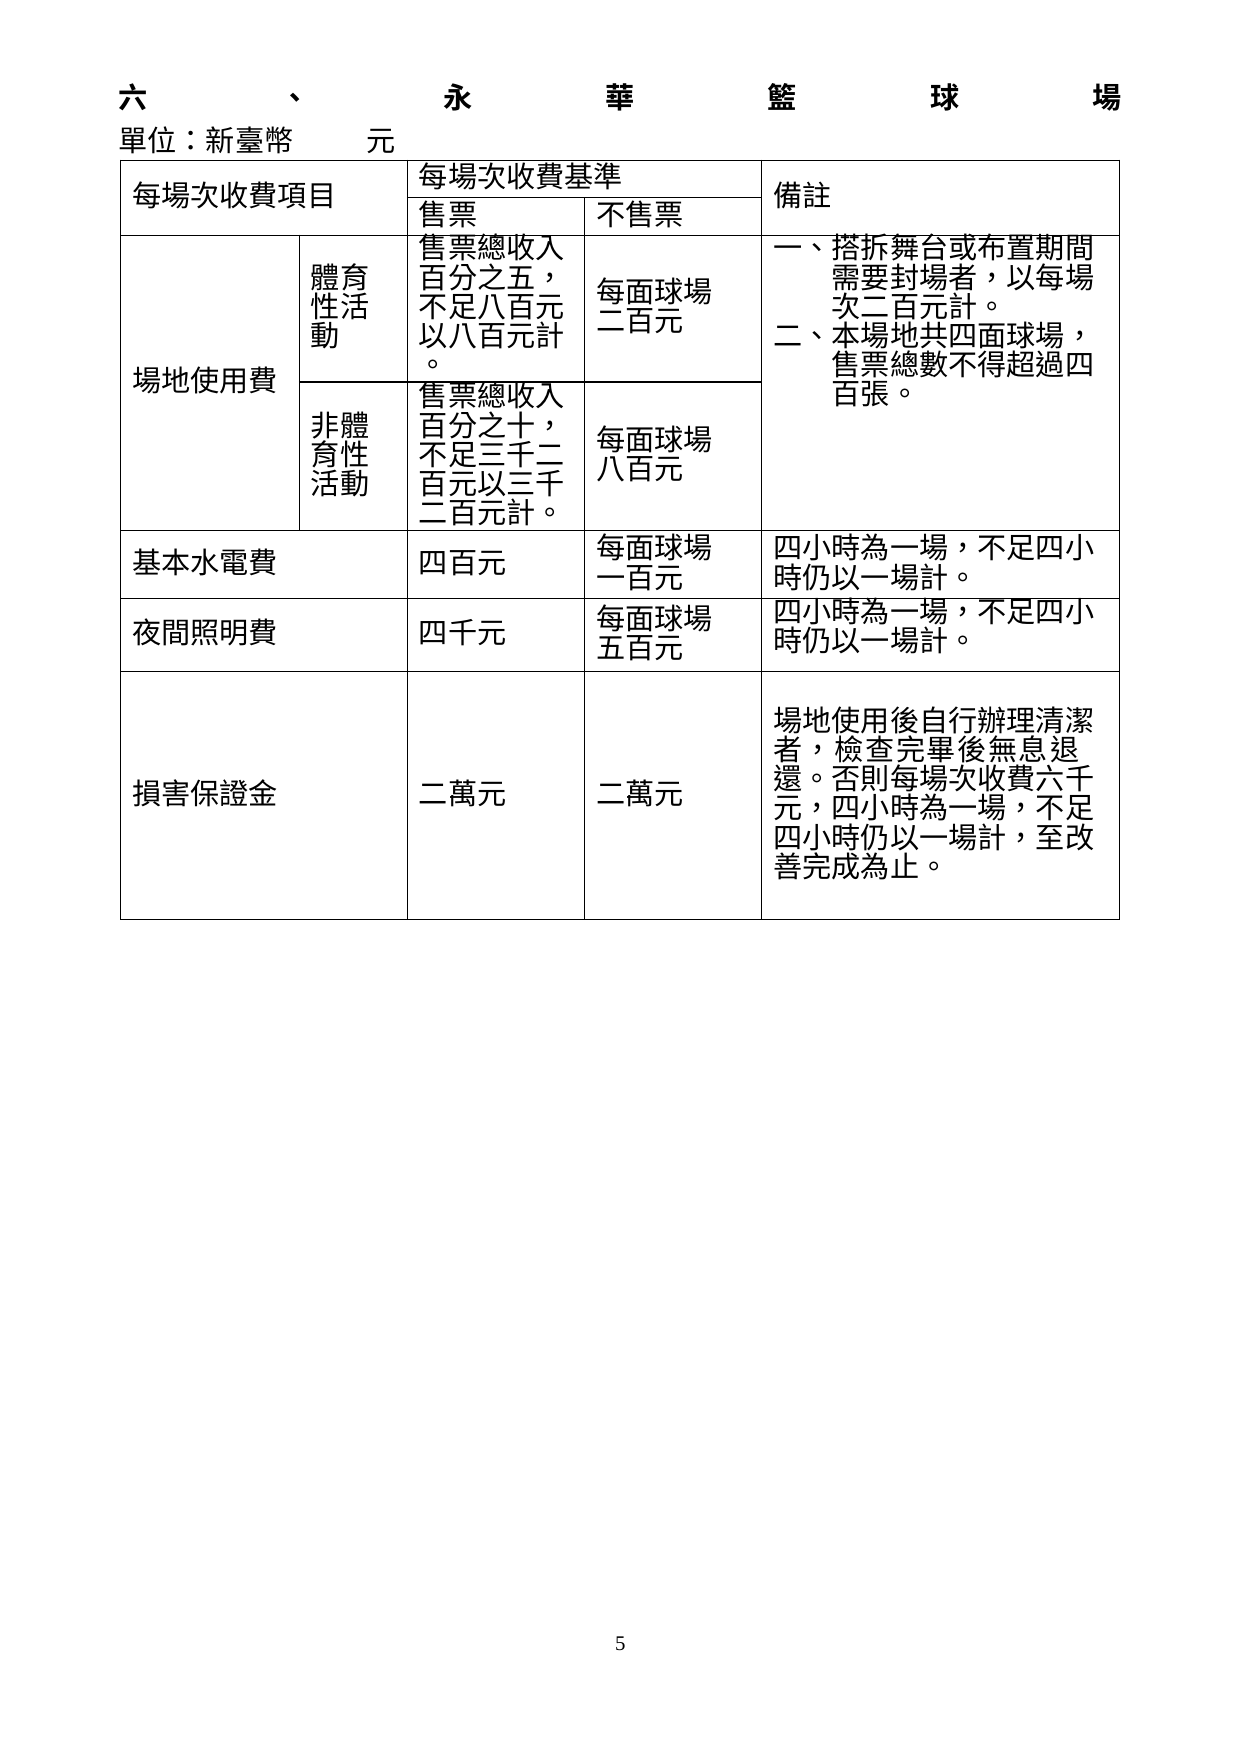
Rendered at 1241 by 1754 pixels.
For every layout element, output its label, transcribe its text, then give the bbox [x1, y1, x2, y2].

table_cell 售票 [408, 198, 584, 234]
table_cell 場地使用費 [121, 236, 299, 530]
table_cell 一、搭拆舞台或布置期間需要封場者，以每場次二百元計。 二、本場地共四面球場，售票總數不得超過四百張。 [762, 236, 1119, 530]
table_cell 損害保證金 [121, 672, 407, 919]
text 六、永華籃球場 單位：新臺幣 元 [118, 75, 1122, 159]
table_cell 四小時為一場，不足四小時仍以一場計。 [762, 531, 1119, 598]
table_cell 每面球場 五百元 [585, 599, 761, 671]
table_cell 場地使用後自行辦理清潔者，檢查完畢後無息退還。否則每場次收費六千元，四小時為一場，不足四小時仍以一場計，至改善完成為止。 [762, 672, 1119, 919]
table_cell 四百元 [408, 531, 584, 598]
table_cell 每面球場 二百元 [585, 236, 761, 381]
table_cell 四小時為一場，不足四小時仍以一場計。 [762, 599, 1119, 671]
table_cell 二萬元 [408, 672, 584, 919]
table_cell 體育性活動 [300, 236, 407, 381]
table_cell 售票總收入百分之五，不足八百元以八百元計 。 [408, 236, 584, 381]
table_header 備註 [762, 161, 1119, 234]
table_cell 非體育性活動 [300, 383, 407, 530]
table_cell 四千元 [408, 599, 584, 671]
table_cell 每面球場 一百元 [585, 531, 761, 598]
table_cell 夜間照明費 [121, 599, 407, 671]
table_header 每場次收費項目 [121, 161, 407, 234]
table_cell 售票總收入百分之十，不足三千二百元以三千二百元計。 [408, 383, 584, 530]
table_header 每場次收費基準 [408, 161, 761, 197]
table_cell 不售票 [585, 198, 761, 234]
table_cell 基本水電費 [121, 531, 407, 598]
table_cell 二萬元 [585, 672, 761, 919]
table_cell 每面球場 八百元 [585, 383, 761, 530]
